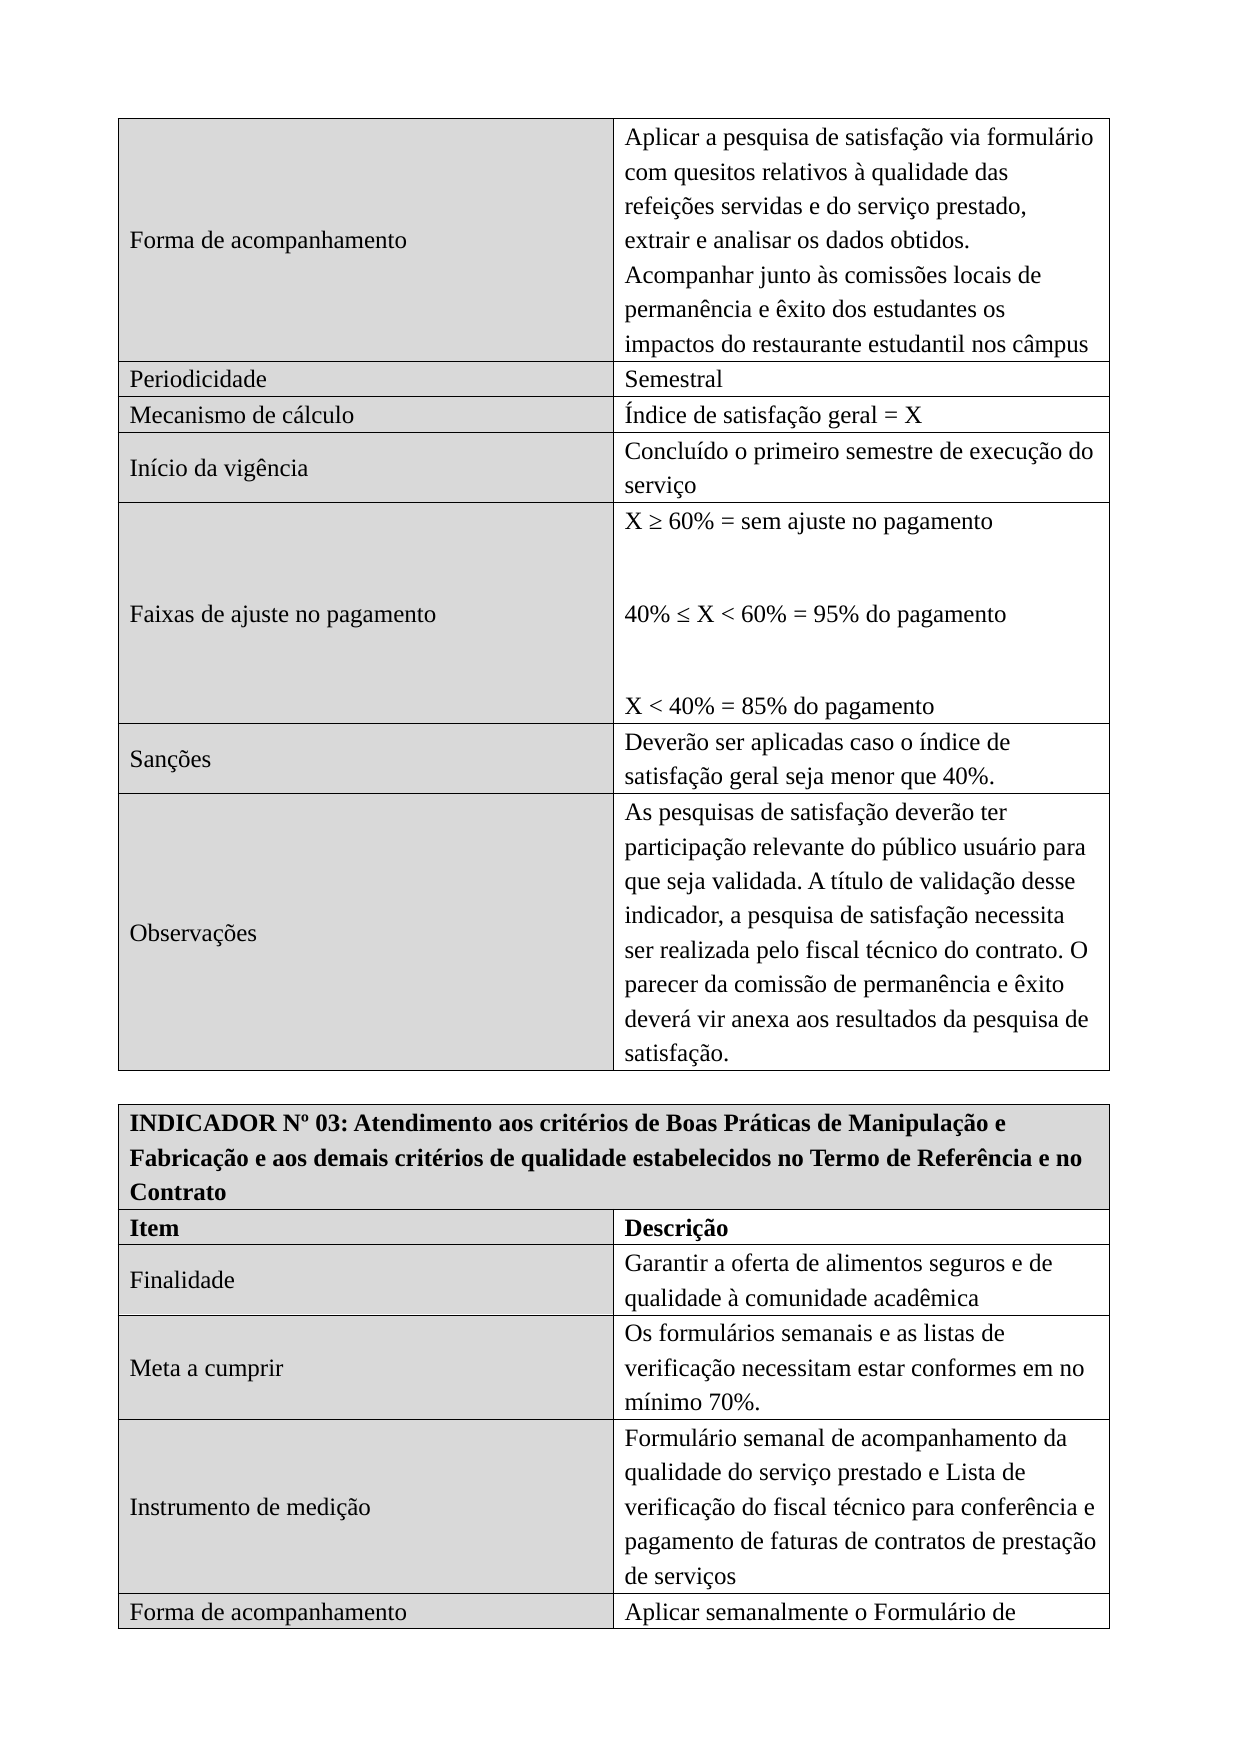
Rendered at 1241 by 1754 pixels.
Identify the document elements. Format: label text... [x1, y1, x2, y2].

table_header INDICADOR Nº 03: Atendimento aos critérios de Boas Práticas de Manipulação e Fabricação e aos demais critérios de qualidade estabelecidos no Termo de Referência e no Contrato [119, 1105, 1109, 1209]
table_cell Finalidade [119, 1245, 613, 1314]
table_cell Item [119, 1210, 613, 1244]
table_cell Forma de acompanhamento [119, 1594, 613, 1628]
table_cell Sanções [119, 724, 613, 793]
table_cell Formulário semanal de acompanhamento da qualidade do serviço prestado e Lista de verificação do fiscal técnico para conferência e pagamento de faturas de contratos de prestação de serviços [614, 1420, 1109, 1593]
table_cell Semestral [614, 362, 1109, 396]
table_cell Concluído o primeiro semestre de execução do serviço [614, 433, 1109, 502]
table_cell Descrição [614, 1210, 1109, 1244]
table_cell Faixas de ajuste no pagamento [119, 503, 613, 723]
table_cell Mecanismo de cálculo [119, 397, 613, 432]
table_cell Início da vigência [119, 433, 613, 502]
table_cell As pesquisas de satisfação deverão ter participação relevante do público usuário para que seja validada. A título de validação desse indicador, a pesquisa de satisfação necessita ser realizada pelo fiscal técnico do contrato. O parecer da comissão de permanência e êxito deverá vir anexa aos resultados da pesquisa de satisfação. [614, 794, 1109, 1070]
table_cell Garantir a oferta de alimentos seguros e de qualidade à comunidade acadêmica [614, 1245, 1109, 1314]
table_cell Deverão ser aplicadas caso o índice de satisfação geral seja menor que 40%. [614, 724, 1109, 793]
table_cell Aplicar a pesquisa de satisfação via formulário com quesitos relativos à qualidade das refeições servidas e do serviço prestado, extrair e analisar os dados obtidos. Acompanhar junto às comissões locais de permanência e êxito dos estudantes os impactos do restaurante estudantil nos câmpus [614, 119, 1109, 361]
table_cell Os formulários semanais e as listas de verificação necessitam estar conformes em no mínimo 70%. [614, 1316, 1109, 1419]
table_cell Forma de acompanhamento [119, 119, 613, 361]
table_cell Instrumento de medição [119, 1420, 613, 1593]
table_cell Periodicidade [119, 362, 613, 396]
table_cell Aplicar semanalmente o Formulário de [614, 1594, 1109, 1628]
table_cell Índice de satisfação geral = X [614, 397, 1109, 432]
table_cell X ≥ 60% = sem ajuste no pagamento 40% ≤ X < 60% = 95% do pagamento X < 40% = 85% do pagamento [614, 503, 1109, 723]
table_cell Meta a cumprir [119, 1316, 613, 1419]
table_cell Observações [119, 794, 613, 1070]
